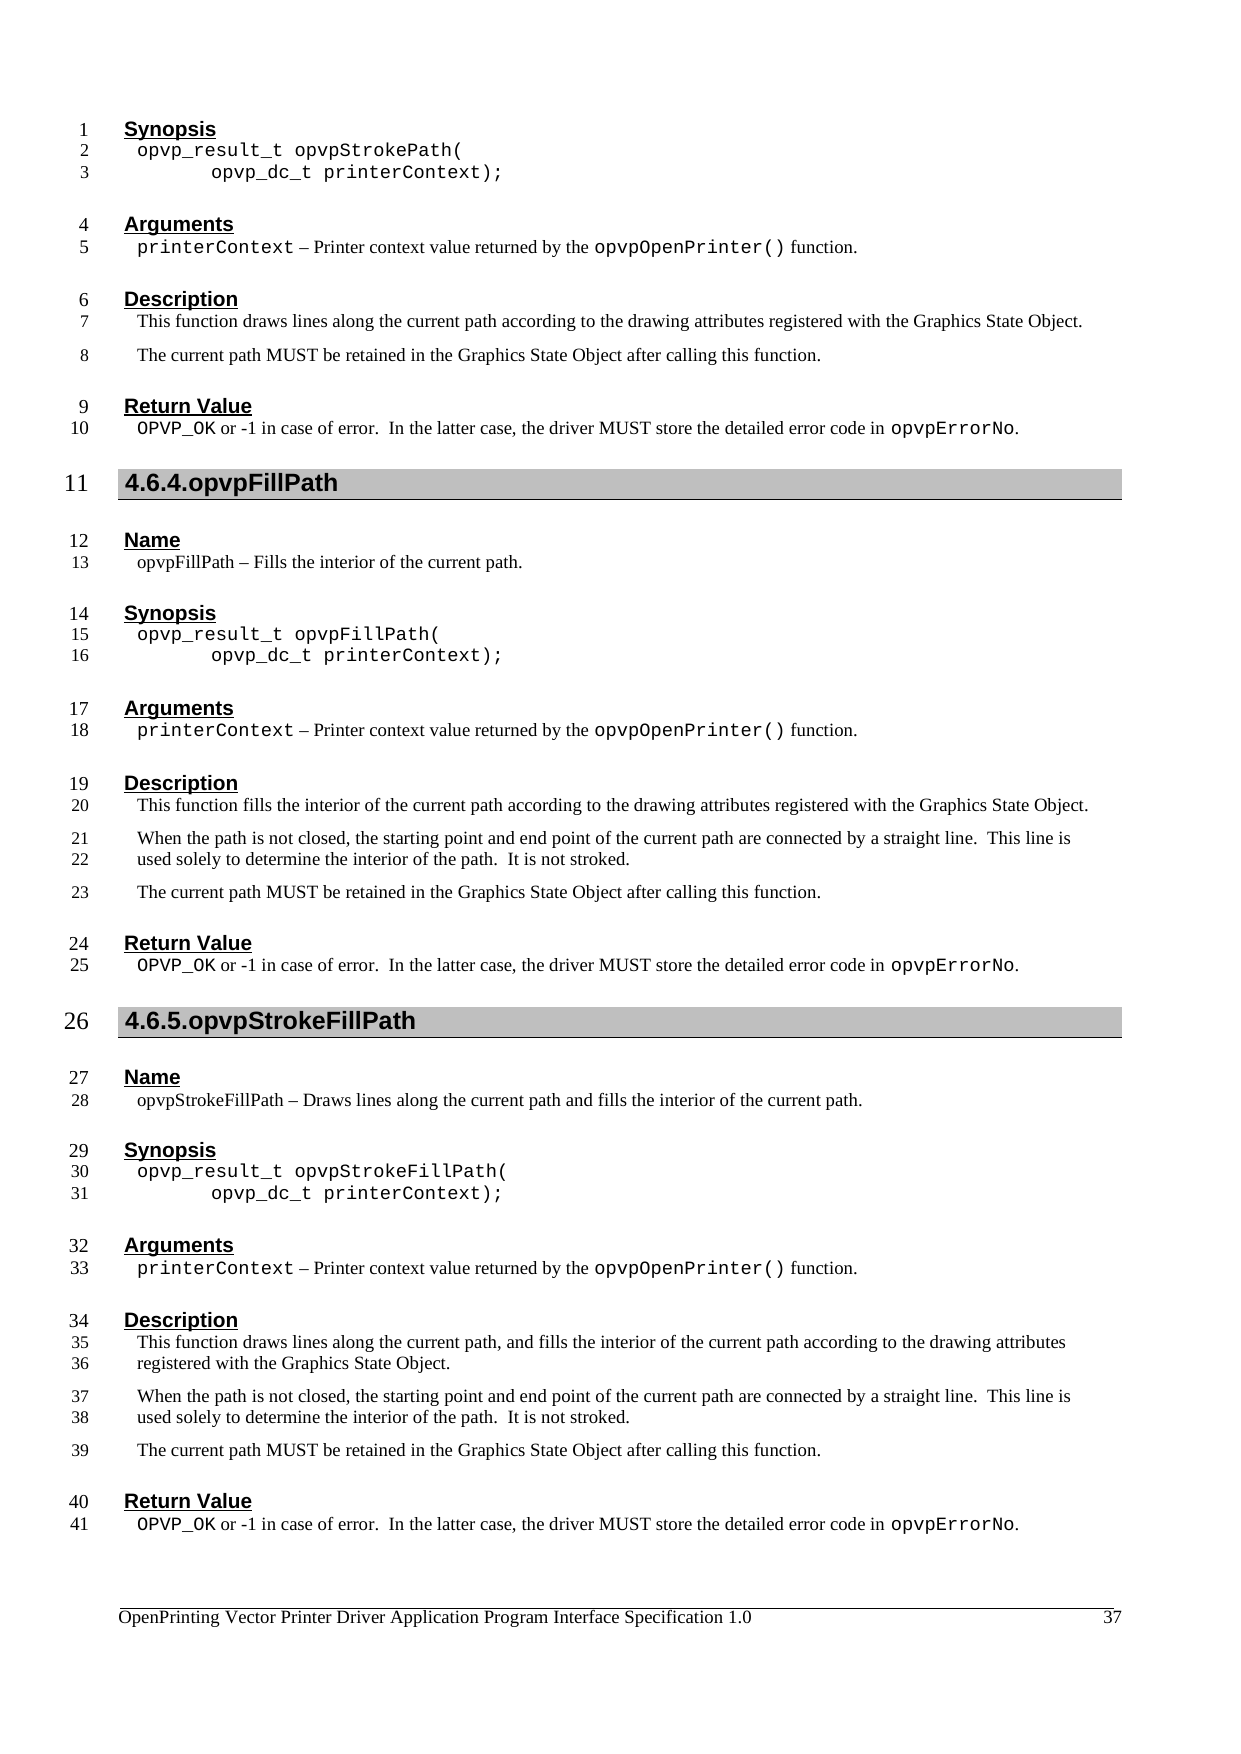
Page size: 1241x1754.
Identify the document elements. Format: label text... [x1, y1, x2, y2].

subtitle Description [118, 288, 1122, 311]
text opvp_result_t opvpStrokeFillPath( opvp_dc_t printerContext); [137, 1162, 1103, 1205]
subtitle Arguments [118, 1234, 1122, 1257]
text printerContext – Printer context value returned by the opvpOpenPrinter() function. [137, 236, 1103, 259]
subtitle Arguments [118, 697, 1122, 720]
text The current path MUST be retained in the Graphics State Object after calling this function. [137, 1440, 1103, 1461]
subtitle Synopsis [118, 602, 1122, 625]
text OPVP_OK or -1 in case of error. In the latter case, the driver MUST store the detailed error code in opvpErrorNo. [137, 955, 1103, 977]
text This function draws lines along the current path according to the drawing attributes registered with the Graphics State Object. [137, 311, 1103, 332]
subtitle opvpStrokeFillPath [118, 1007, 1122, 1037]
text This function fills the interior of the current path according to the drawing attributes registered with the Graphics State Object. [137, 795, 1103, 815]
subtitle Return Value [118, 394, 1122, 417]
subtitle Synopsis [118, 118, 1122, 141]
text When the path is not closed, the starting point and end point of the current path are connected by a straight line. This line is used solely to determine the interior of the path. It is not stroked. [137, 828, 1103, 869]
text OPVP_OK or -1 in case of error. In the latter case, the driver MUST store the detailed error code in opvpErrorNo. [137, 417, 1103, 440]
text printerContext – Printer context value returned by the opvpOpenPrinter() function. [137, 720, 1103, 742]
text This function draws lines along the current path, and fills the interior of the current path according to the drawing attributes registered with the Graphics State Object. [137, 1332, 1103, 1374]
subtitle Name [118, 528, 1122, 552]
text The current path MUST be retained in the Graphics State Object after calling this function. [137, 344, 1103, 365]
subtitle Description [118, 771, 1122, 795]
subtitle opvpFillPath [118, 469, 1122, 499]
subtitle Arguments [118, 213, 1122, 236]
text printerContext – Printer context value returned by the opvpOpenPrinter() function. [137, 1257, 1103, 1280]
subtitle Synopsis [118, 1139, 1122, 1162]
subtitle Return Value [118, 932, 1122, 955]
text The current path MUST be retained in the Graphics State Object after calling this function. [137, 882, 1103, 903]
text OPVP_OK or -1 in case of error. In the latter case, the driver MUST store the detailed error code in opvpErrorNo. [137, 1513, 1103, 1536]
subtitle Return Value [118, 1490, 1122, 1513]
subtitle Description [118, 1309, 1122, 1332]
text opvp_result_t opvpStrokePath( opvp_dc_t printerContext); [137, 141, 1103, 184]
text opvpFillPath – Fills the interior of the current path. [137, 552, 1103, 572]
text opvp_result_t opvpFillPath( opvp_dc_t printerContext); [137, 625, 1103, 667]
text When the path is not closed, the starting point and end point of the current path are connected by a straight line. This line is used solely to determine the interior of the path. It is not stroked. [137, 1386, 1103, 1428]
subtitle Name [118, 1066, 1122, 1089]
text opvpStrokeFillPath – Draws lines along the current path and fills the interior of the current path. [137, 1089, 1103, 1110]
